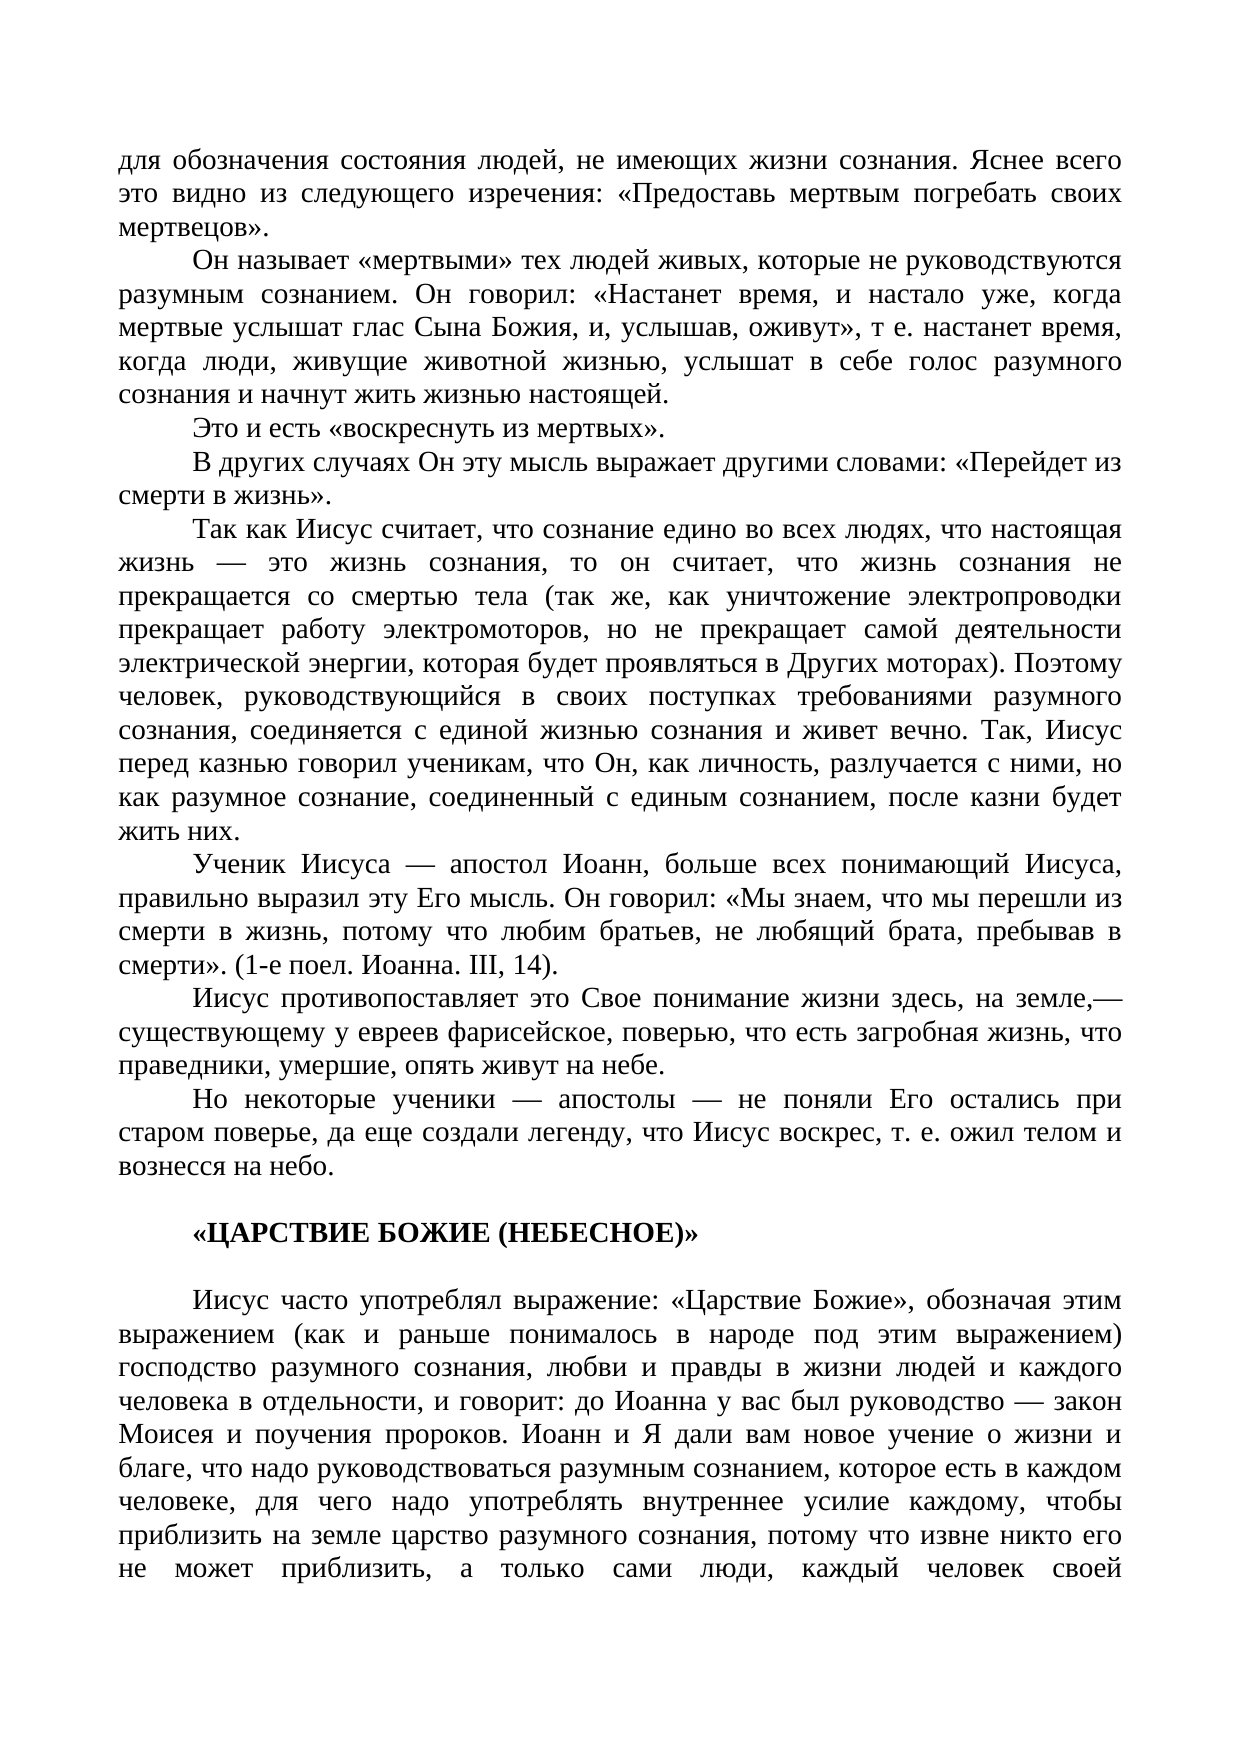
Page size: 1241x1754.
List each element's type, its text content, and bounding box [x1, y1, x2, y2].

text Ученик Иисуса — апостол Иоанн, больше всех понимающий Иисуса, правильно выразил эту Его мысль. Он говорил: «Мы знаем, что мы перешли из смерти в жизнь, потому что любим братьев, не любящий брата, пребывав в смерти». (1-е поел. Иоанна. III, 14). [118, 846, 1122, 980]
text Но некоторые ученики — апостолы — не поняли Его остались при старом поверье, да еще создали легенду, что Иисус воскрес, т. е. ожил телом и вознесся на небо. [118, 1081, 1122, 1182]
text Это и есть «воскреснуть из мертвых». [118, 410, 1122, 444]
text Так как Иисус считает, что сознание едино во всех лю­дях, что настоящая жизнь — это жизнь сознания, то он счи­тает, что жизнь сознания не прекращается со смертью те­ла (так же, как уничтожение электропроводки прекращает работу электромоторов, но не прекращает самой деятель­ности электрической энергии, которая будет проявляться в Других моторах). Поэтому человек, руководствующийся в своих поступках требованиями разумного сознания, соединяется с единой жизнью сознания и живет вечно. Так, Иисус перед казнью говорил ученикам, что Он, как личность, разлучается с ними, но как разумное сознание, соединенный с единым сознанием, после казни будет жить них. [118, 511, 1122, 846]
text Иисус противопоставляет это Свое понимание жизни здесь, на земле,— существующему у евреев фарисейское, поверью, что есть загробная жизнь, что праведники, умершие, опять живут на небе. [118, 980, 1122, 1081]
text В других случаях Он эту мысль выражает другими словами: «Перейдет из смерти в жизнь». [118, 444, 1122, 511]
text Иисус часто употреблял выражение: «Царствие Божие», обозначая этим выражением (как и раньше понималось в народе под этим выражением) господство разумного сознания, любви и правды в жизни людей и каждого человека в отдельности, и говорит: до Иоанна у вас был руководство — закон Моисея и поучения пророков. Иоанн и Я дали вам новое учение о жизни и благе, что надо руководствоваться разумным сознанием, которое есть в каждом человеке, для чего надо употреблять внутреннее усилие каждому, чтобы приблизить на земле царство разумного сознания, потому что извне никто его не может приблизить, а только сами люди, каждый человек своей [118, 1282, 1122, 1584]
text «ЦАРСТВИЕ БОЖИЕ (НЕБЕСНОЕ)» [118, 1215, 1122, 1249]
text Он называет «мертвыми» тех людей живых, которые не руководствуются разумным сознанием. Он говорил: «На­станет время, и настало уже, когда мертвые услышат глас Сына Божия, и, услышав, оживут», т е. настанет время, когда люди, живущие животной жизнью, услышат в себе голос разумного сознания и начнут жить жизнью настоя­щей. [118, 242, 1122, 410]
text для обозначения состояния людей, не имеющих жизни сознания. Яснее всего это видно из следующего изречения: «Предоставь мертвым погребать своих мертвецов». [118, 142, 1122, 242]
